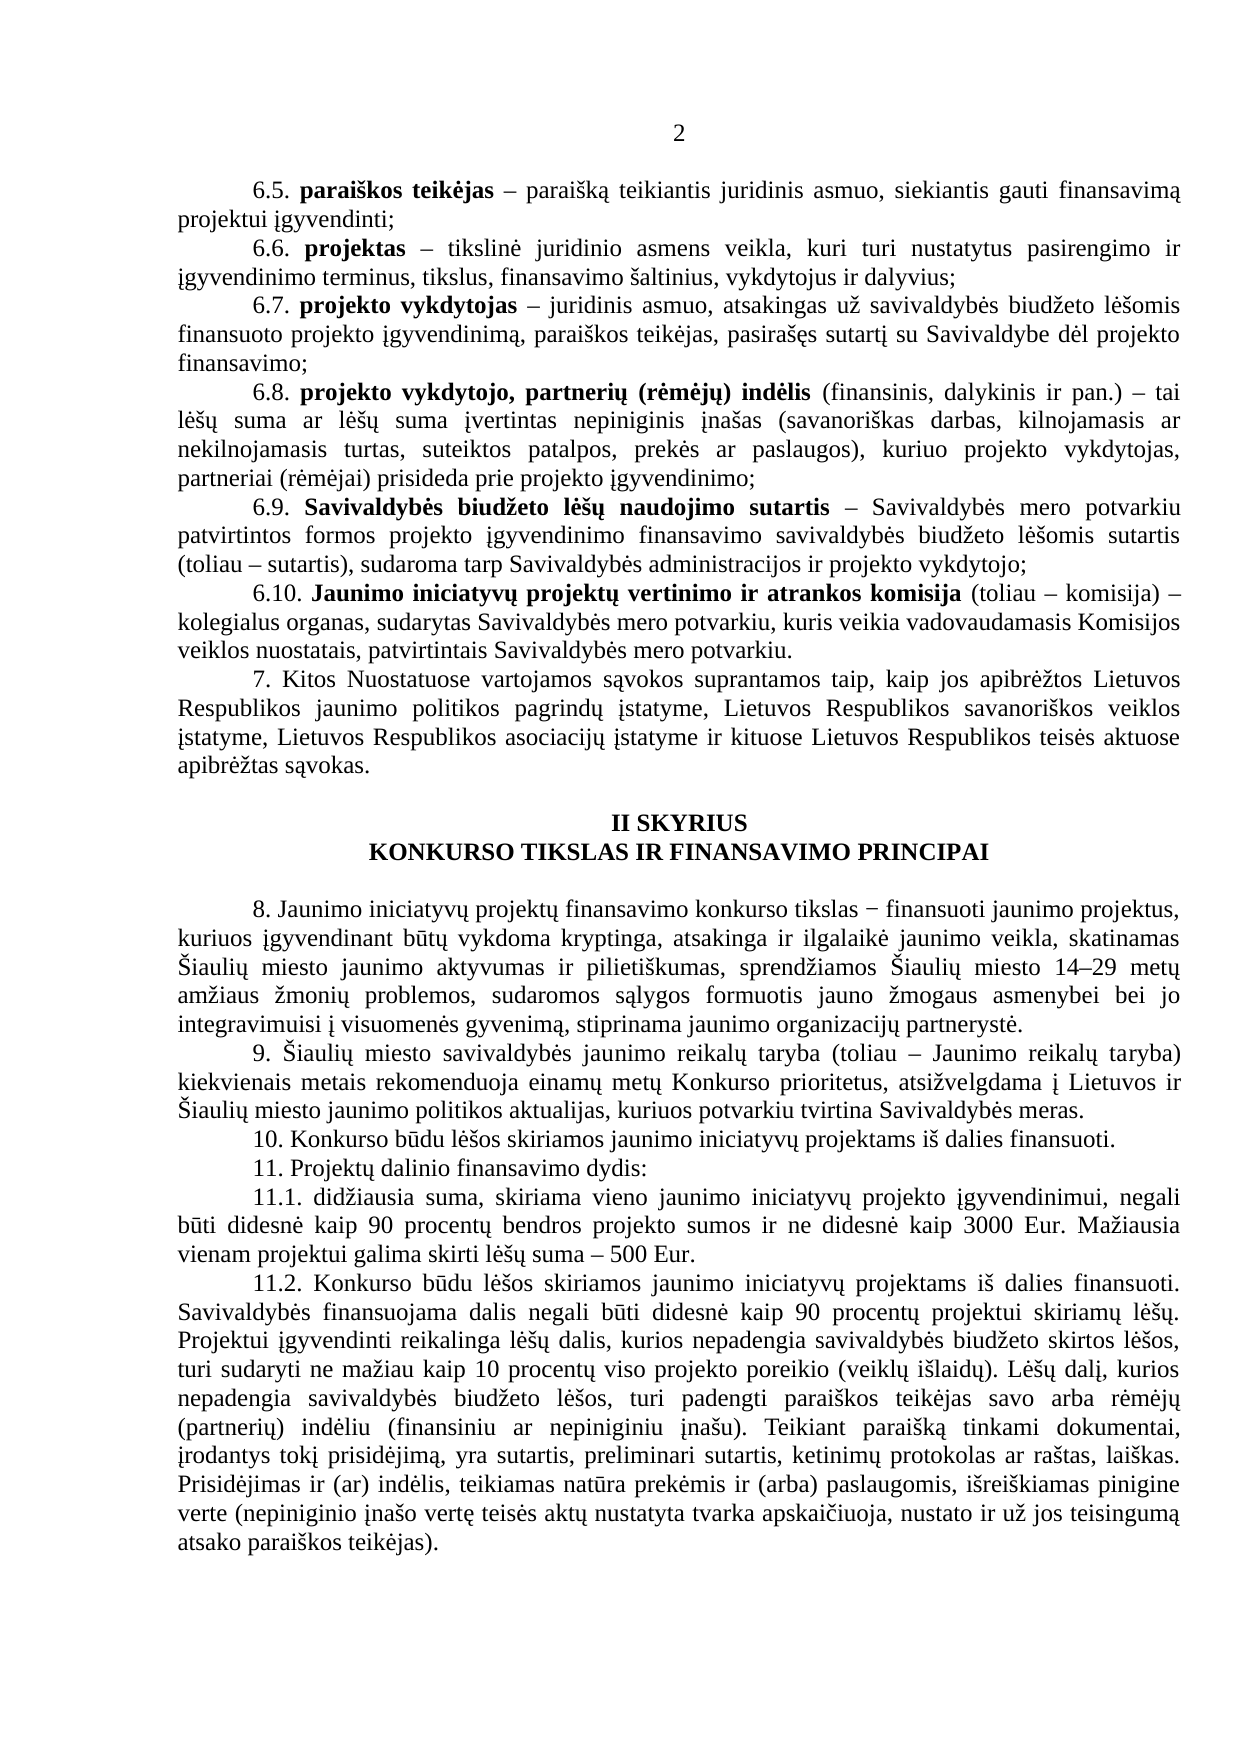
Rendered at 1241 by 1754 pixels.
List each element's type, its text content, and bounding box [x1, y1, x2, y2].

text 6.7. projekto vykdytojas – juridinis asmuo, atsakingas už savivaldybės biudžeto lėšomis finansuoto projekto įgyvendinimą, paraiškos teikėjas, pasirašęs sutartį su Savivaldybe dėl projekto finansavimo; [177, 291, 1181, 377]
text 11. Projektų dalinio finansavimo dydis: [177, 1153, 1181, 1182]
text 6.5. paraiškos teikėjas – paraišką teikiantis juridinis asmuo, siekiantis gauti finansavimą projektui įgyvendinti; [177, 176, 1181, 233]
text 7. Kitos Nuostatuose vartojamos sąvokos suprantamos taip, kaip jos apibrėžtos Lietuvos Respublikos jaunimo politikos pagrindų įstatyme, Lietuvos Respublikos savanoriškos veiklos įstatyme, Lietuvos Respublikos asociacijų įstatyme ir kituose Lietuvos Respublikos teisės aktuose apibrėžtas sąvokas. [177, 664, 1181, 779]
text 10. Konkurso būdu lėšos skiriamos jaunimo iniciatyvų projektams iš dalies finansuoti. [177, 1124, 1181, 1153]
text 6.6. projektas – tikslinė juridinio asmens veikla, kuri turi nustatytus pasirengimo ir įgyvendinimo terminus, tikslus, finansavimo šaltinius, vykdytojus ir dalyvius; [177, 233, 1181, 291]
text 6.9. Savivaldybės biudžeto lėšų naudojimo sutartis – Savivaldybės mero potvarkiu patvirtintos formos projekto įgyvendinimo finansavimo savivaldybės biudžeto lėšomis sutartis (toliau – sutartis), sudaroma tarp Savivaldybės administracijos ir projekto vykdytojo; [177, 492, 1181, 578]
text 8. Jaunimo iniciatyvų projektų finansavimo konkurso tikslas − finansuoti jaunimo projektus, kuriuos įgyvendinant būtų vykdoma kryptinga, atsakinga ir ilgalaikė jaunimo veikla, skatinamas Šiaulių miesto jaunimo aktyvumas ir pilietiškumas, sprendžiamos Šiaulių miesto 14–29 metų amžiaus žmonių problemos, sudaromos sąlygos formuotis jauno žmogaus asmenybei bei jo integravimuisi į visuomenės gyvenimą, stiprinama jaunimo organizacijų partnerystė. [177, 894, 1181, 1038]
text 6.8. projekto vykdytojo, partnerių (rėmėjų) indėlis (finansinis, dalykinis ir pan.) – tai lėšų suma ar lėšų suma įvertintas nepiniginis įnašas (savanoriškas darbas, kilnojamasis ar nekilnojamasis turtas, suteiktos patalpos, prekės ar paslaugos), kuriuo projekto vykdytojas, partneriai (rėmėjai) prisideda prie projekto įgyvendinimo; [177, 377, 1181, 492]
text 9. Šiaulių miesto savivaldybės jaunimo reikalų taryba (toliau – Jaunimo reikalų taryba) kiekvienais metais rekomenduoja einamų metų Konkurso prioritetus, atsižvelgdama į Lietuvos ir Šiaulių miesto jaunimo politikos aktualijas, kuriuos potvarkiu tvirtina Savivaldybės meras. [177, 1038, 1181, 1124]
text 11.1. didžiausia suma, skiriama vieno jaunimo iniciatyvų projekto įgyvendinimui, negali būti didesnė kaip 90 procentų bendros projekto sumos ir ne didesnė kaip 3000 Eur. Mažiausia vienam projektui galima skirti lėšų suma – 500 Eur. [177, 1182, 1181, 1268]
text 6.10. Jaunimo iniciatyvų projektų vertinimo ir atrankos komisija (toliau – komisija) – kolegialus organas, sudarytas Savivaldybės mero potvarkiu, kuris veikia vadovaudamasis Komisijos veiklos nuostatais, patvirtintais Savivaldybės mero potvarkiu. [177, 578, 1181, 664]
text KONKURSO TIKSLAS IR FINANSAVIMO PRINCIPAI [177, 837, 1181, 866]
text II SKYRIUS [177, 808, 1181, 837]
text 11.2. Konkurso būdu lėšos skiriamos jaunimo iniciatyvų projektams iš dalies finansuoti. Savivaldybės finansuojama dalis negali būti didesnė kaip 90 procentų projektui skiriamų lėšų. Projektui įgyvendinti reikalinga lėšų dalis, kurios nepadengia savivaldybės biudžeto skirtos lėšos, turi sudaryti ne mažiau kaip 10 procentų viso projekto poreikio (veiklų išlaidų). Lėšų dalį, kurios nepadengia savivaldybės biudžeto lėšos, turi padengti paraiškos teikėjas savo arba rėmėjų (partnerių) indėliu (finansiniu ar nepiniginiu įnašu). Teikiant paraišką tinkami dokumentai, įrodantys tokį prisidėjimą, yra sutartis, preliminari sutartis, ketinimų protokolas ar raštas, laiškas. Prisidėjimas ir (ar) indėlis, teikiamas natūra prekėmis ir (arba) paslaugomis, išreiškiamas pinigine verte (nepiniginio įnašo vertę teisės aktų nustatyta tvarka apskaičiuoja, nustato ir už jos teisingumą atsako paraiškos teikėjas). [177, 1268, 1181, 1556]
